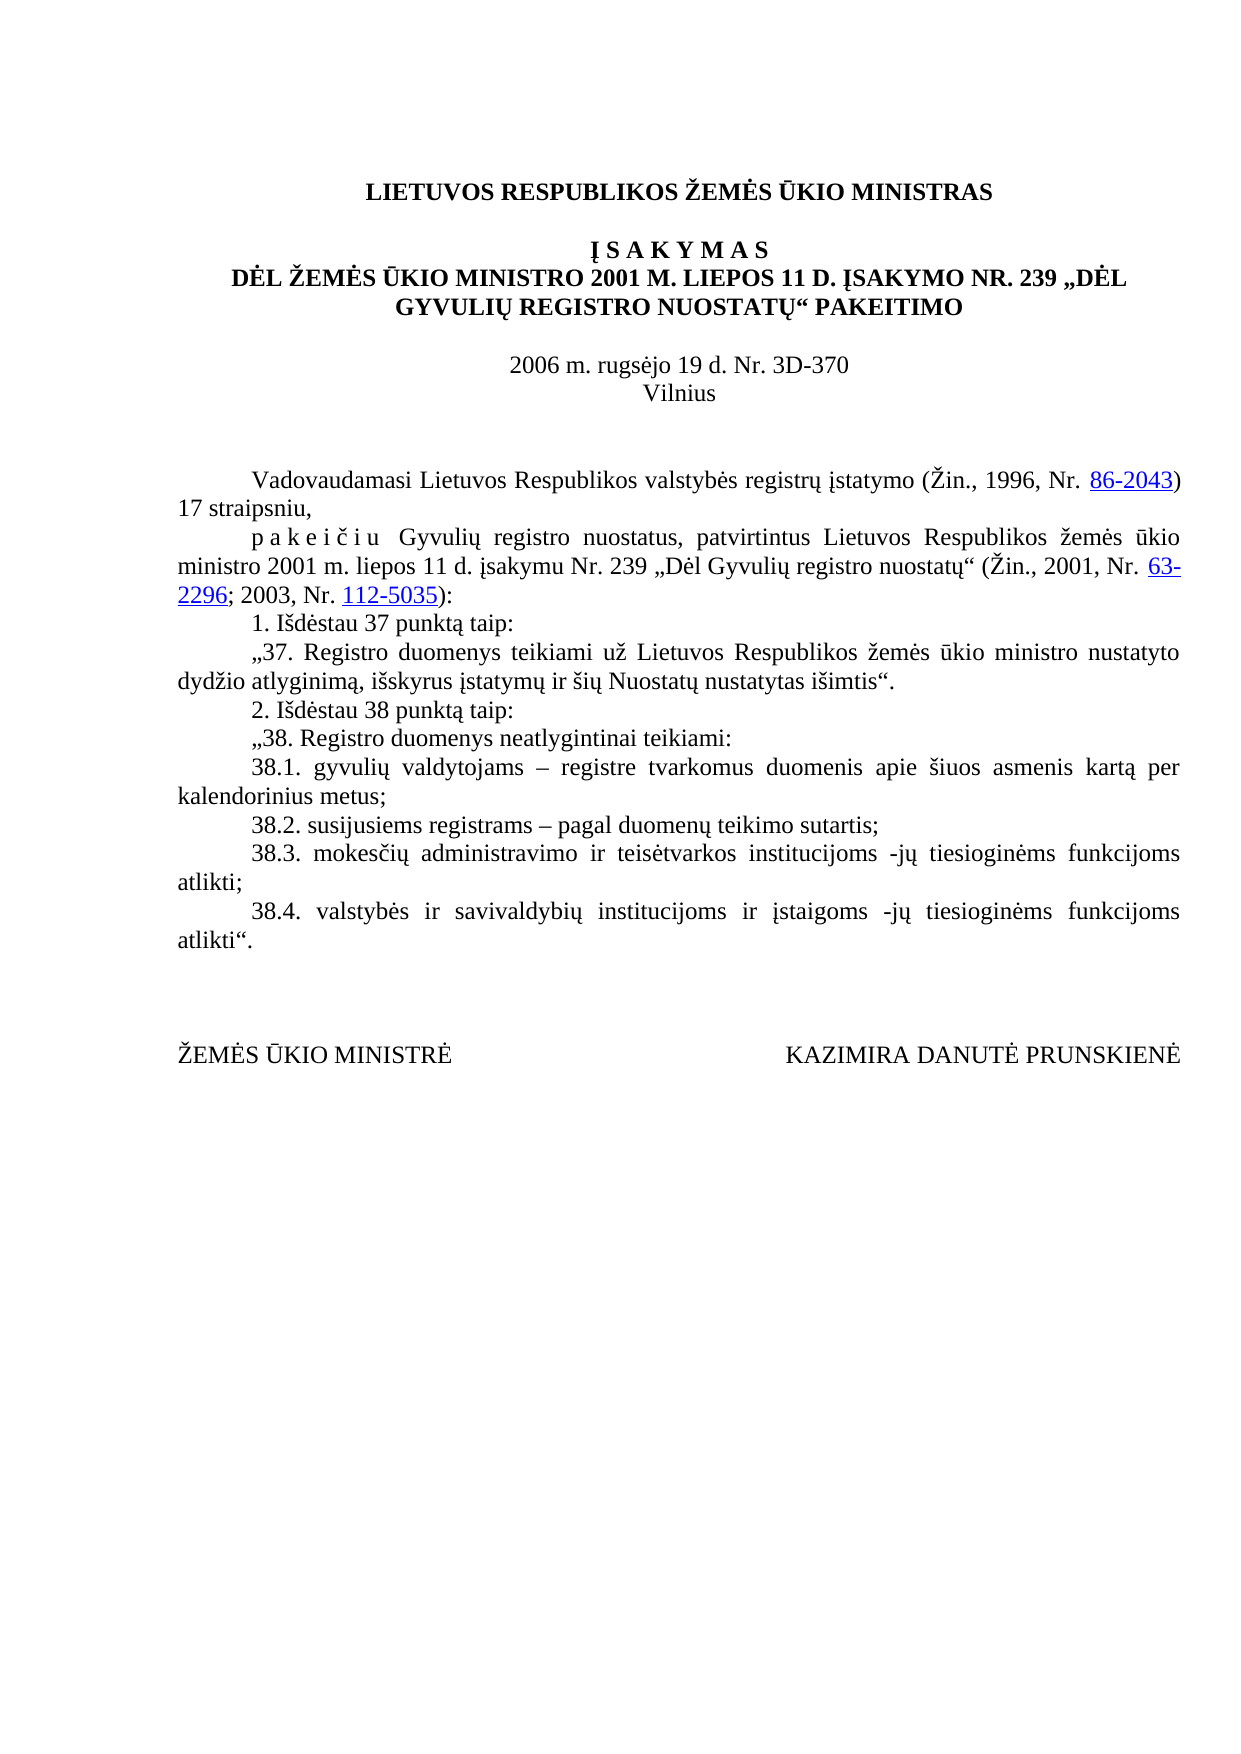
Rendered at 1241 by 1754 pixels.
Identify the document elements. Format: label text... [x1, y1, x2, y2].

text Vilnius [177, 378, 1181, 407]
text pakeičiu Gyvulių registro nuostatus, patvirtintus Lietuvos Respublikos žemės ūkio ministro 2001 m. liepos 11 d. įsakymu Nr. 239 „Dėl Gyvulių registro nuostatų“ (Žin., 2001, Nr. 63-2296; 2003, Nr. 112-5035): [177, 522, 1181, 608]
text 2006 m. rugsėjo 19 d. Nr. 3D-370 [177, 350, 1181, 378]
text „37. Registro duomenys teikiami už Lietuvos Respublikos žemės ūkio ministro nustatyto dydžio atlyginimą, išskyrus įstatymų ir šių Nuostatų nustatytas išimtis“. [177, 637, 1181, 695]
text Vadovaudamasi Lietuvos Respublikos valstybės registrų įstatymo (Žin., 1996, Nr. 86-2043) 17 straipsniu, [177, 465, 1181, 522]
text 38.3. mokesčių administravimo ir teisėtvarkos institucijoms -jų tiesioginėms funkcijoms atlikti; [177, 838, 1181, 896]
text DĖL ŽEMĖS ŪKIO MINISTRO 2001 M. LIEPOS 11 D. ĮSAKYMO NR. 239 „DĖL GYVULIŲ REGISTRO NUOSTATŲ“ PAKEITIMO [177, 263, 1181, 321]
text Į S A K Y M A S [177, 235, 1181, 263]
text 38.4. valstybės ir savivaldybių institucijoms ir įstaigoms -jų tiesioginėms funkcijoms atlikti“. [177, 896, 1181, 953]
text 1. Išdėstau 37 punktą taip: [177, 608, 1181, 637]
text 2. Išdėstau 38 punktą taip: [177, 695, 1181, 723]
text 38.1. gyvulių valdytojams – registre tvarkomus duomenis apie šiuos asmenis kartą per kalendorinius metus; [177, 752, 1181, 810]
text „38. Registro duomenys neatlygintinai teikiami: [177, 723, 1181, 752]
text LIETUVOS RESPUBLIKOS ŽEMĖS ŪKIO MINISTRAS [177, 177, 1181, 206]
text 38.2. susijusiems registrams – pagal duomenų teikimo sutartis; [177, 810, 1181, 838]
text ŽEMĖS ŪKIO MINISTRĖ KAZIMIRA DANUTĖ PRUNSKIENĖ [177, 1040, 1181, 1068]
